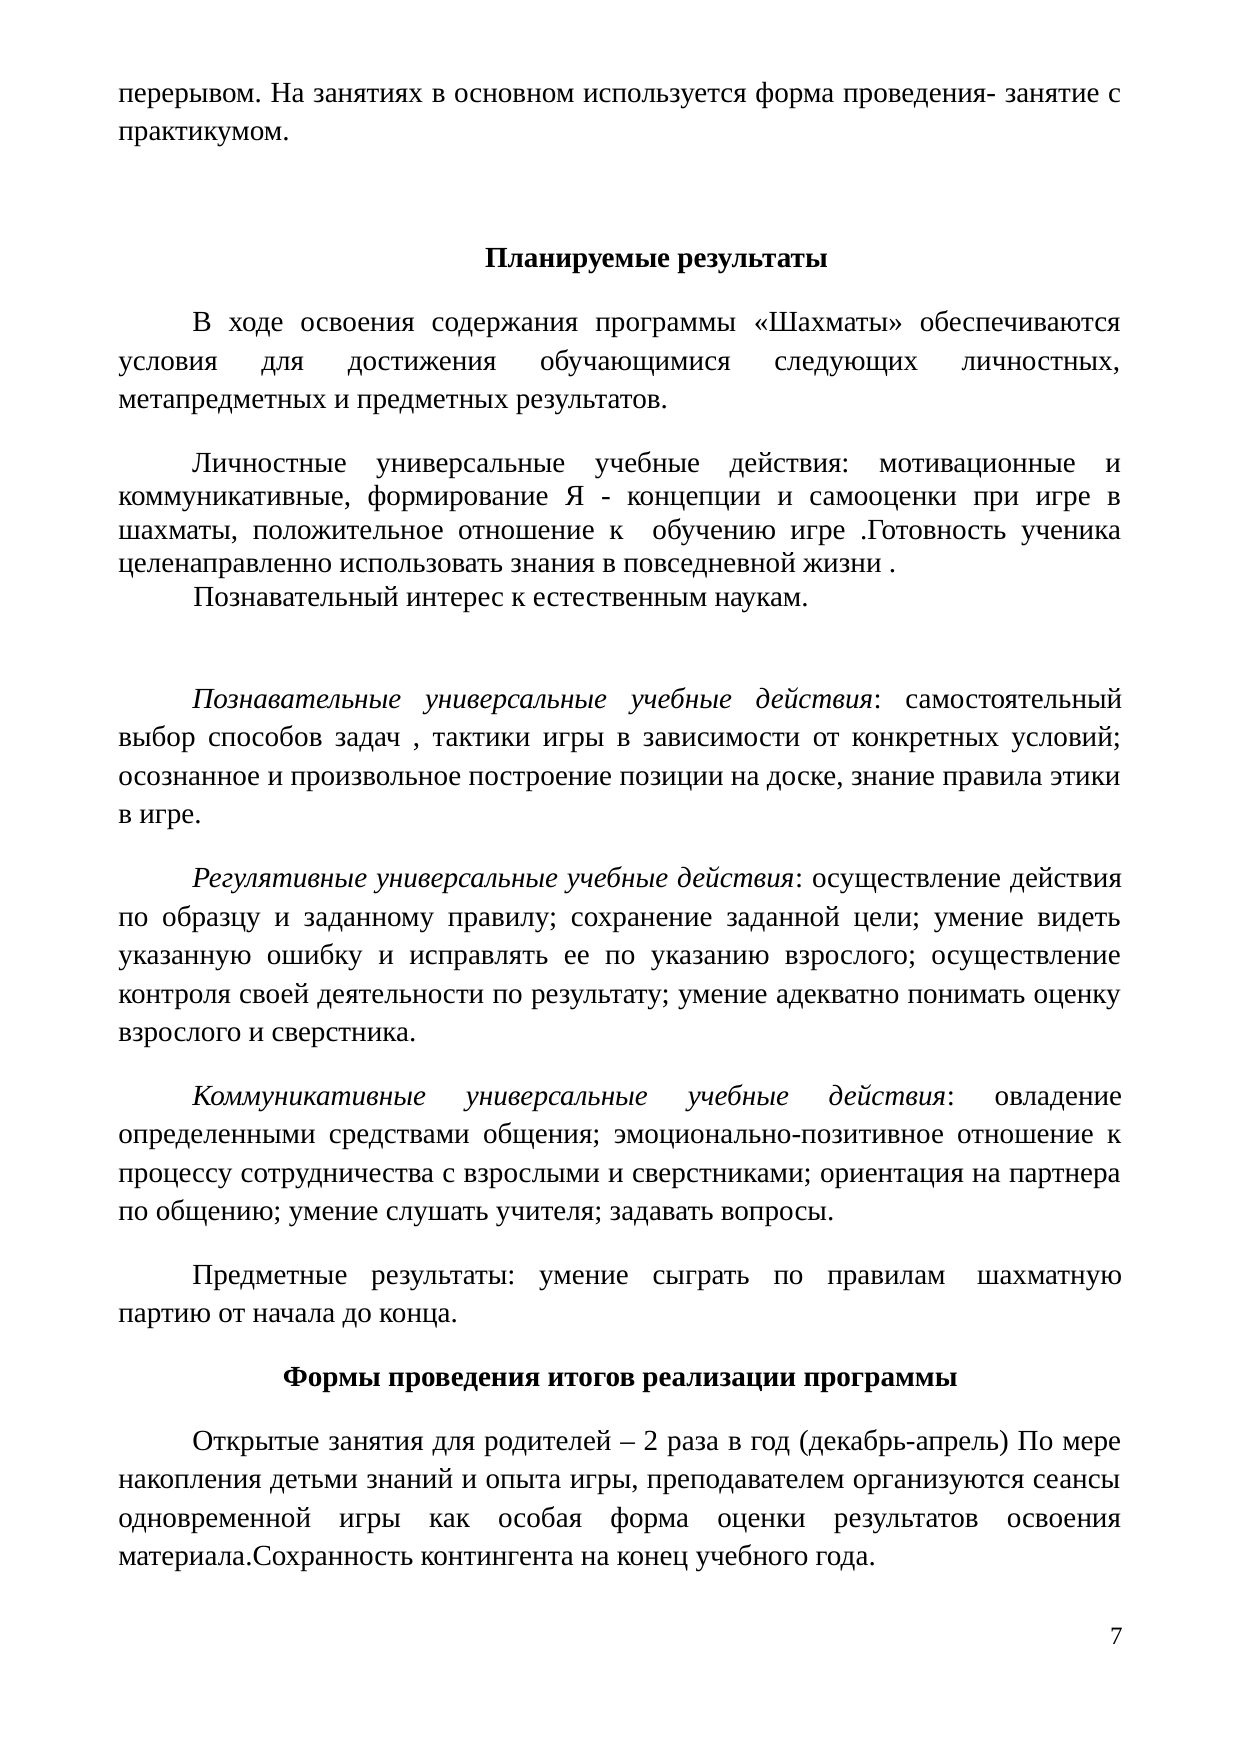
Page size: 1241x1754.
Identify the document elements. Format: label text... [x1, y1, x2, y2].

text Формы проведения итогов реализации программы [118, 1359, 1122, 1393]
text Коммуникативные универсальные учебные действия: овладение определенными средствами общения; эмоционально-позитивное отношение к процессу сотрудничества с взрослыми и сверстниками; ориентация на партнера по общению; умение слушать учителя; задавать вопросы. [118, 1078, 1122, 1227]
text Планируемые результаты [118, 241, 1121, 274]
text Предметные результаты: умение сыграть по правилам шахматную партию от начала до конца. [118, 1257, 1122, 1329]
text В ходе освоения содержания программы «Шахматы» обеспечиваются условия для достижения обучающимися следующих личностных, метапредметных и предметных результатов. [118, 304, 1121, 415]
text Познавательные универсальные учебные действия: самостоятельный выбор способов задач , тактики игры в зависимости от конкретных условий; осознанное и произвольное построение позиции на доске, знание правила этики в игре. [118, 681, 1122, 830]
text Открытые занятия для родителей – 2 раза в год (декабрь-апрель) По мере накопления детьми знаний и опыта игры, преподавателем организуются сеансы одновременной игры как особая форма оценки результатов освоения материала.Сохранность контингента на конец учебного года. [118, 1423, 1122, 1572]
text Познавательный интерес к естественным наукам. [193, 579, 1122, 612]
text Регулятивные универсальные учебные действия: осуществление действия по образцу и заданному правилу; сохранение заданной цели; умение видеть указанную ошибку и исправлять ее по указанию взрослого; осуществление контроля своей деятельности по результату; умение адекватно понимать оценку взрослого и сверстника. [118, 860, 1122, 1048]
text перерывом. На занятиях в основном используется форма проведения- занятие с практикумом. [118, 75, 1122, 147]
text Личностные универсальные учебные действия: мотивационные и коммуникативные, формирование Я - концепции и самооценки при игре в шахматы, положительное отношение к обучению игре .Готовность ученика целенаправленно использовать знания в повседневной жизни . [118, 445, 1122, 579]
